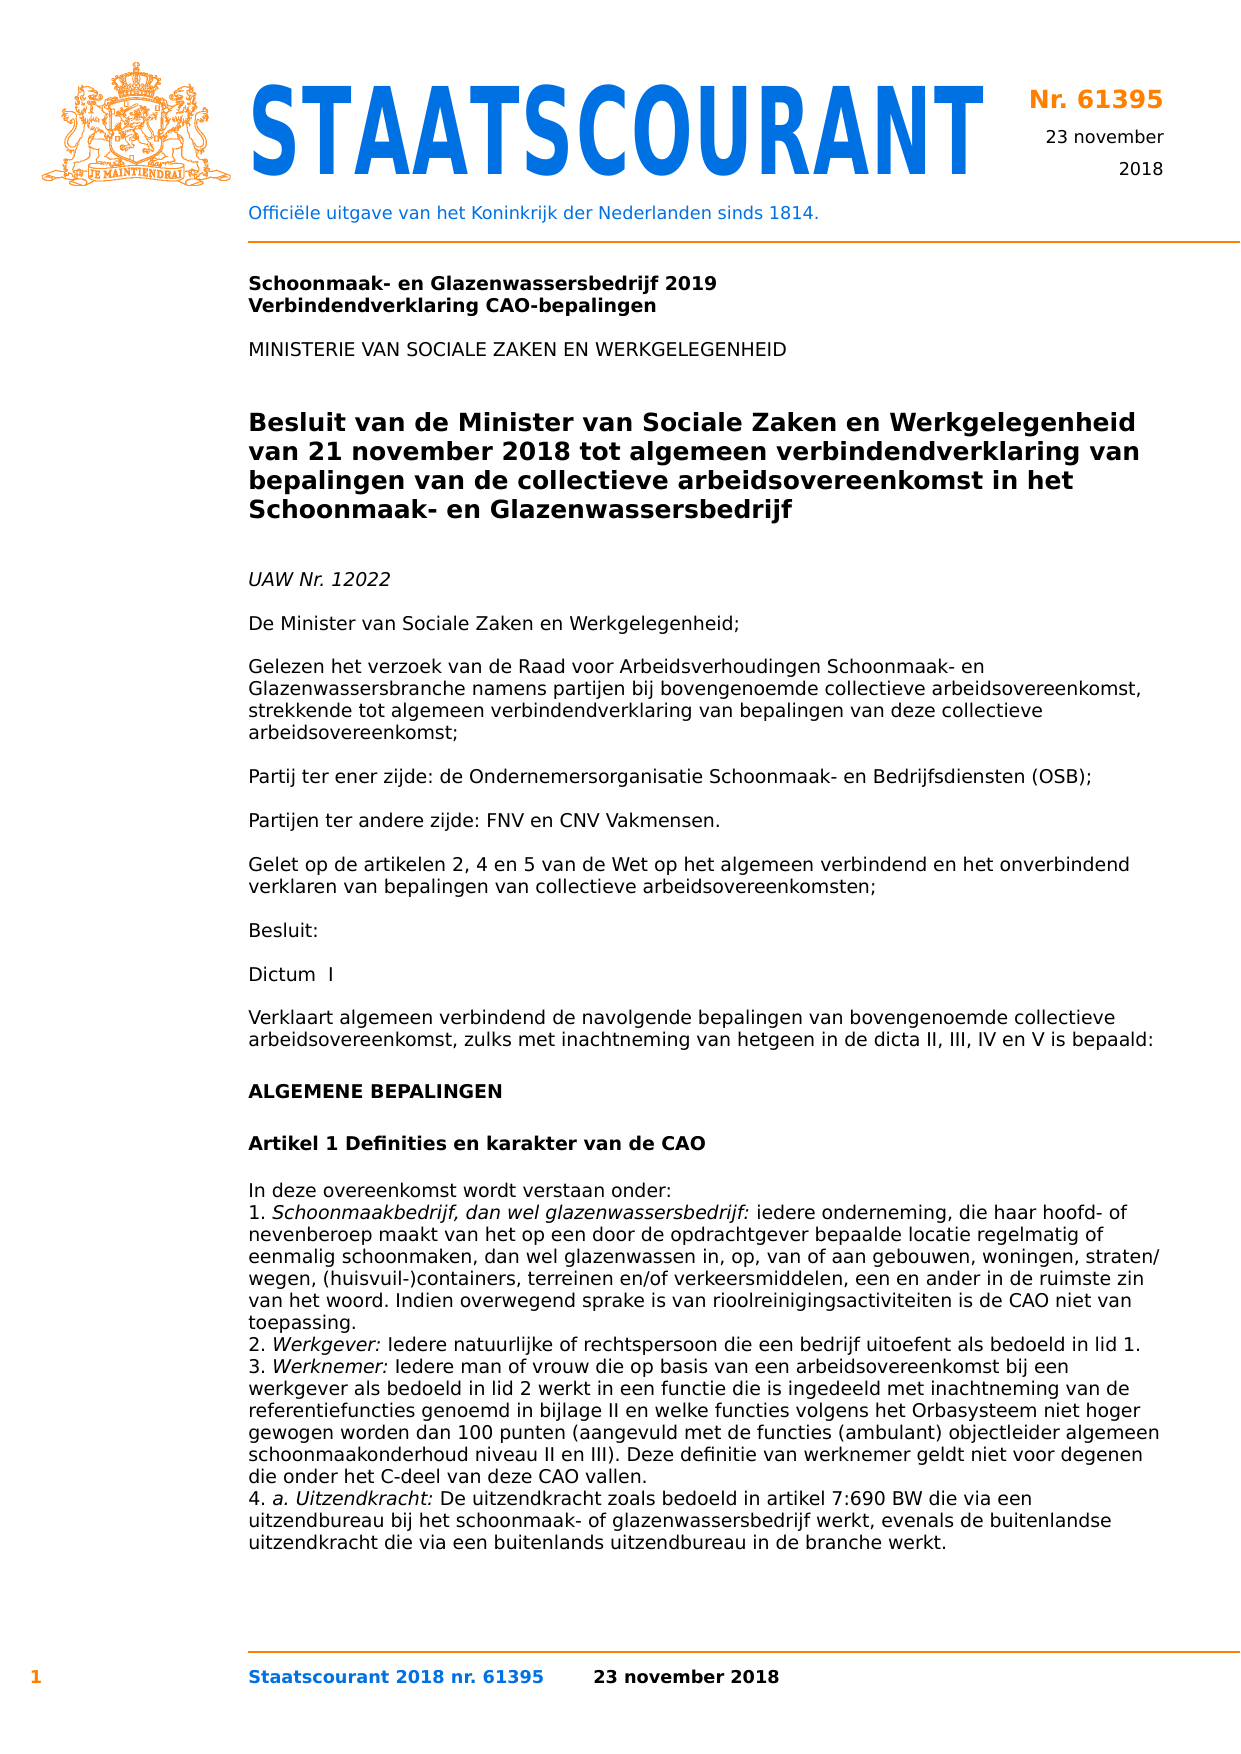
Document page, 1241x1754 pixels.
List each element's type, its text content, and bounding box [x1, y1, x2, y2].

text Besluit: [248, 919, 1163, 942]
text In deze overeenkomst wordt verstaan onder: [248, 1180, 1163, 1202]
text De Minister van Sociale Zaken en Werkgelegenheid; [248, 612, 1163, 634]
text Gelet op de artikelen 2, 4 en 5 van de Wet op het algemeen verbindend en het onverbindend verklaren van bepalingen van collectieve arbeidsovereenkomsten; [248, 854, 1163, 898]
table_header STAATSCOURANT [248, 62, 998, 203]
text UAW Nr. 12022 [248, 568, 1163, 591]
text Verklaart algemeen verbindend de navolgende bepalingen van bovengenoemde collectieve arbeidsovereenkomst, zulks met inachtneming van hetgeen in de dicta II, III, IV en V is bepaald: [248, 1007, 1163, 1051]
text Gelezen het verzoek van de Raad voor Arbeidsverhoudingen Schoonmaak- en Glazenwassersbranche namens partijen bij bovengenoemde collectieve arbeidsovereenkomst, strekkende tot algemeen verbindendverklaring van bepalingen van deze collectieve arbeidsovereenkomst; [248, 656, 1163, 744]
text Verbindendverklaring CAO-bepalingen [248, 295, 1163, 317]
text Partijen ter andere zijde: FNV en CNV Vakmensen. [248, 810, 1163, 832]
text MINISTERIE VAN SOCIALE ZAKEN EN WERKGELEGENHEID [248, 339, 1163, 361]
text Partij ter ener zijde: de Ondernemersorganisatie Schoonmaak- en Bedrijfsdiensten (OSB); [248, 766, 1163, 788]
text Dictum I [248, 963, 1163, 985]
subtitle Besluit van de Minister van Sociale Zaken en Werkgelegenheid van 21 november 2018 tot algemeen verbindendverklaring van bepalingen van de collectieve arbeidsovereenkomst in het Schoonmaak- en Glazenwassersbedrijf [248, 408, 1163, 525]
text Schoonmaak- en Glazenwassersbedrijf 2019 [248, 273, 1163, 295]
text 2. Werkgever: Iedere natuurlijke of rechtspersoon die een bedrijf uitoefent als bedoeld in lid 1. [248, 1334, 1163, 1356]
text 3. Werknemer: Iedere man of vrouw die op basis van een arbeidsovereenkomst bij een werkgever als bedoeld in lid 2 werkt in een functie die is ingedeeld met inachtneming van de referentiefuncties genoemd in bijlage II en welke functies volgens het Orbasysteem niet hoger gewogen worden dan 100 punten (aangevuld met de functies (ambulant) objectleider algemeen schoonmaakonderhoud niveau II en III). Deze definitie van werknemer geldt niet voor degenen die onder het C-deel van deze CAO vallen. [248, 1356, 1163, 1488]
text 1. Schoonmaakbedrijf, dan wel glazenwassersbedrijf: iedere onderneming, die haar hoofd- of nevenberoep maakt van het op een door de opdrachtgever bepaalde locatie regelmatig of eenmalig schoonmaken, dan wel glazenwassen in, op, van of aan gebouwen, woningen, straten/ wegen, (huisvuil-)containers, terreinen en/of verkeersmiddelen, een en ander in de ruimste zin van het woord. Indien overwegend sprake is van rioolreinigingsactiviteiten is de CAO niet van toepassing. [248, 1202, 1163, 1334]
text 4. a. Uitzendkracht: De uitzendkracht zoals bedoeld in artikel 7:690 BW die via een uitzendbureau bij het schoonmaak- of glazenwassersbedrijf werkt, evenals de buitenlandse uitzendkracht die via een buitenlands uitzendbureau in de branche werkt. [248, 1488, 1163, 1554]
table_header [25, 62, 248, 241]
subtitle ALGEMENE BEPALINGEN [248, 1081, 1163, 1103]
picture [41, 62, 231, 186]
table_header Nr. 61395 [998, 62, 1240, 121]
table_cell Officiële uitgave van het Koninkrijk der Nederlanden sinds 1814. [248, 203, 1240, 241]
table_cell 2018 [998, 153, 1240, 203]
table_cell 23 november [998, 121, 1240, 153]
subtitle Artikel 1 Definities en karakter van de CAO [248, 1133, 1163, 1155]
